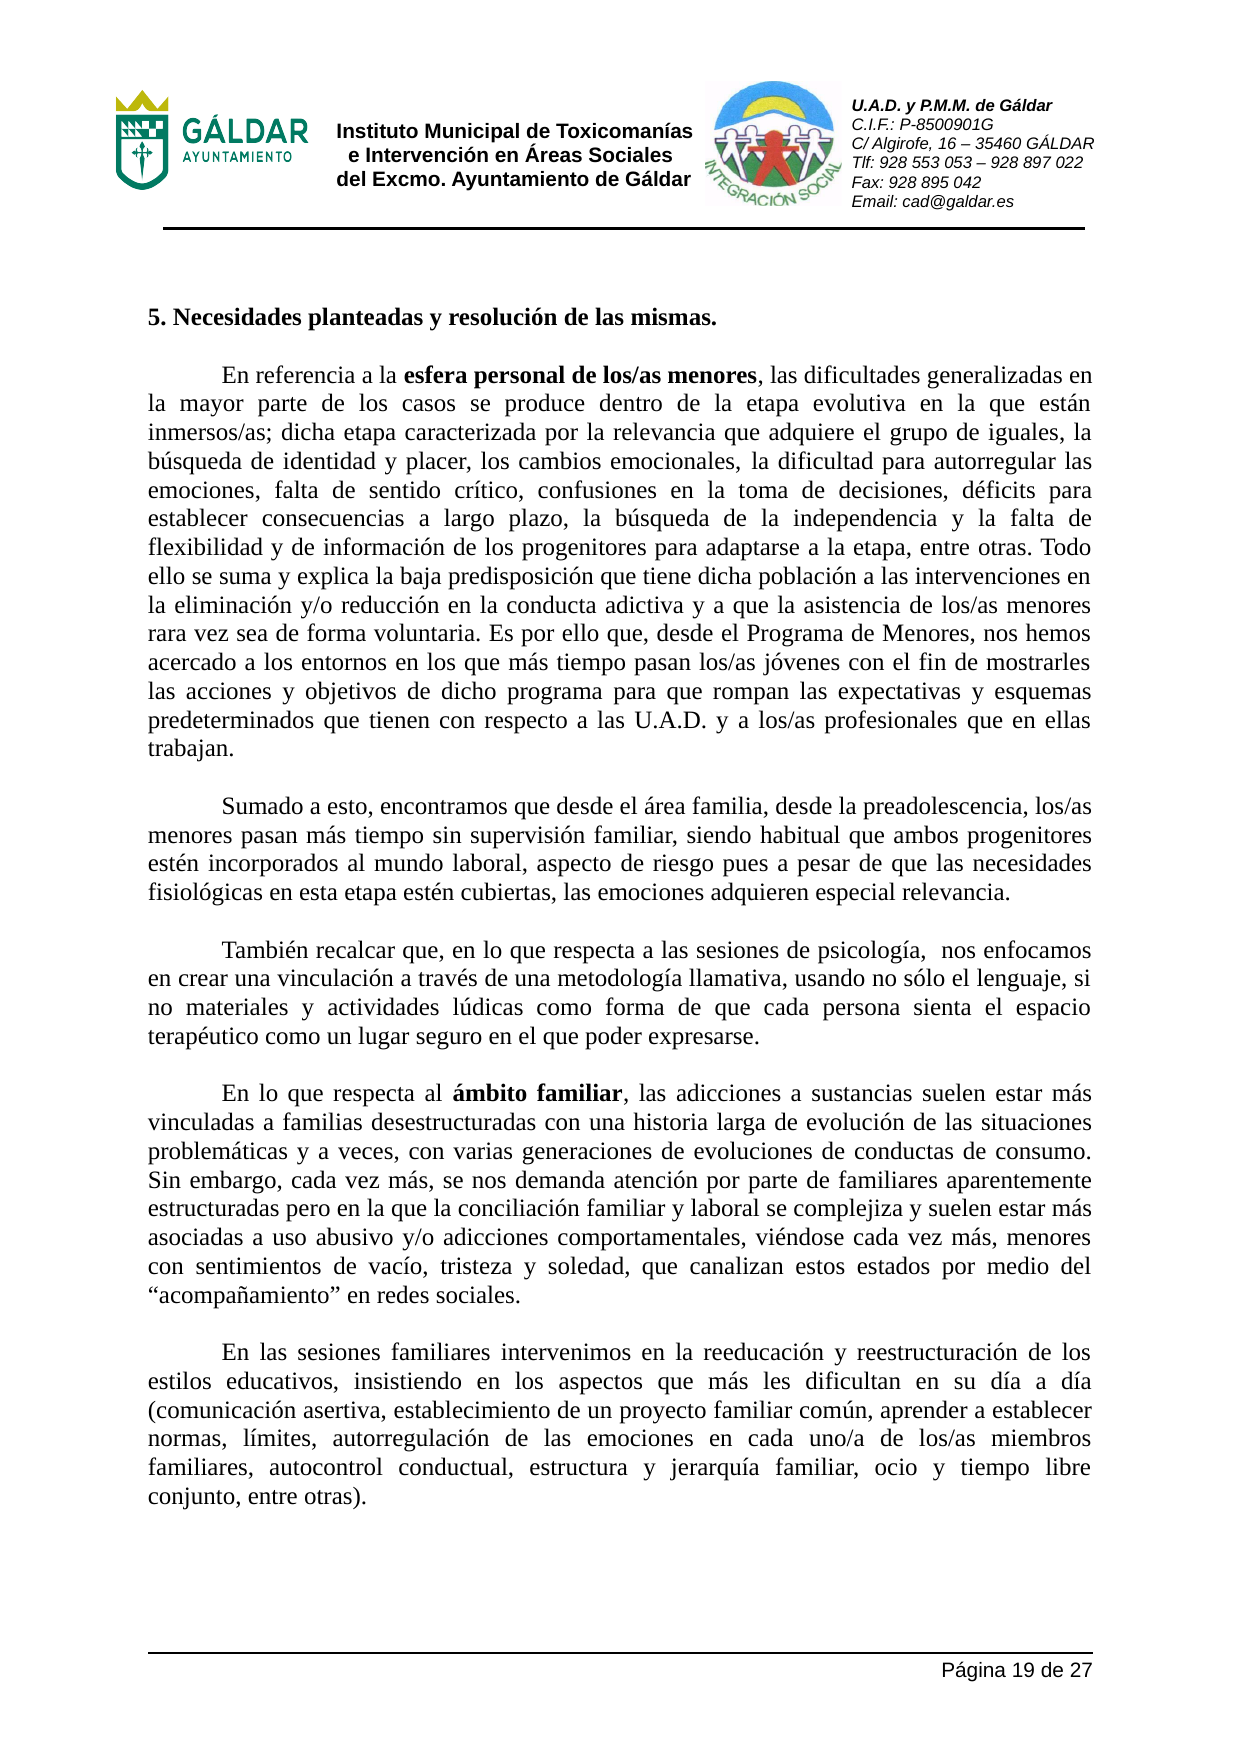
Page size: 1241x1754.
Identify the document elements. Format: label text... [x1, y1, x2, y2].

text En referencia a la esfera personal de los/as menores, las dificultades generalizadas en la mayor parte de los casos se produce dentro de la etapa evolutiva en la que están inmersos/as; dicha etapa caracterizada por la relevancia que adquiere el grupo de iguales, la búsqueda de identidad y placer, los cambios emocionales, la dificultad para autorregular las emociones, falta de sentido crítico, confusiones en la toma de decisiones, déficits para establecer consecuencias a largo plazo, la búsqueda de la independencia y la falta de flexibilidad y de información de los progenitores para adaptarse a la etapa, entre otras. Todo ello se suma y explica la baja predisposición que tiene dicha población a las intervenciones en la eliminación y/o reducción en la conducta adictiva y a que la asistencia de los/as menores rara vez sea de forma voluntaria. Es por ello que, desde el Programa de Menores, nos hemos acercado a los entornos en los que más tiempo pasan los/as jóvenes con el fin de mostrarles las acciones y objetivos de dicho programa para que rompan las expectativas y esquemas predeterminados que tienen con respecto a las U.A.D. y a los/as profesionales que en ellas trabajan. [148, 360, 1093, 762]
picture [96, 64, 325, 215]
text 5. Necesidades planteadas y resolución de las mismas. [148, 302, 1093, 331]
picture [705, 81, 842, 206]
text En lo que respecta al ámbito familiar, las adicciones a sustancias suelen estar más vinculadas a familias desestructuradas con una historia larga de evolución de las situaciones problemáticas y a veces, con varias generaciones de evoluciones de conductas de consumo. Sin embargo, cada vez más, se nos demanda atención por parte de familiares aparentemente estructuradas pero en la que la conciliación familiar y laboral se complejiza y suelen estar más asociadas a uso abusivo y/o adicciones comportamentales, viéndose cada vez más, menores con sentimientos de vacío, tristeza y soledad, que canalizan estos estados por medio del “acompañamiento” en redes sociales. [148, 1078, 1093, 1308]
text En las sesiones familiares intervenimos en la reeducación y reestructuración de los estilos educativos, insistiendo en los aspectos que más les dificultan en su día a día (comunicación asertiva, establecimiento de un proyecto familiar común, aprender a establecer normas, límites, autorregulación de las emociones en cada uno/a de los/as miembros familiares, autocontrol conductual, estructura y jerarquía familiar, ocio y tiempo libre conjunto, entre otras). [148, 1337, 1093, 1510]
text Sumado a esto, encontramos que desde el área familia, desde la preadolescencia, los/as menores pasan más tiempo sin supervisión familiar, siendo habitual que ambos progenitores estén incorporados al mundo laboral, aspecto de riesgo pues a pesar de que las necesidades fisiológicas en esta etapa estén cubiertas, las emociones adquieren especial relevancia. [148, 791, 1093, 906]
text También recalcar que, en lo que respecta a las sesiones de psicología, nos enfocamos en crear una vinculación a través de una metodología llamativa, usando no sólo el lenguaje, si no materiales y actividades lúdicas como forma de que cada persona sienta el espacio terapéutico como un lugar seguro en el que poder expresarse. [148, 935, 1093, 1050]
